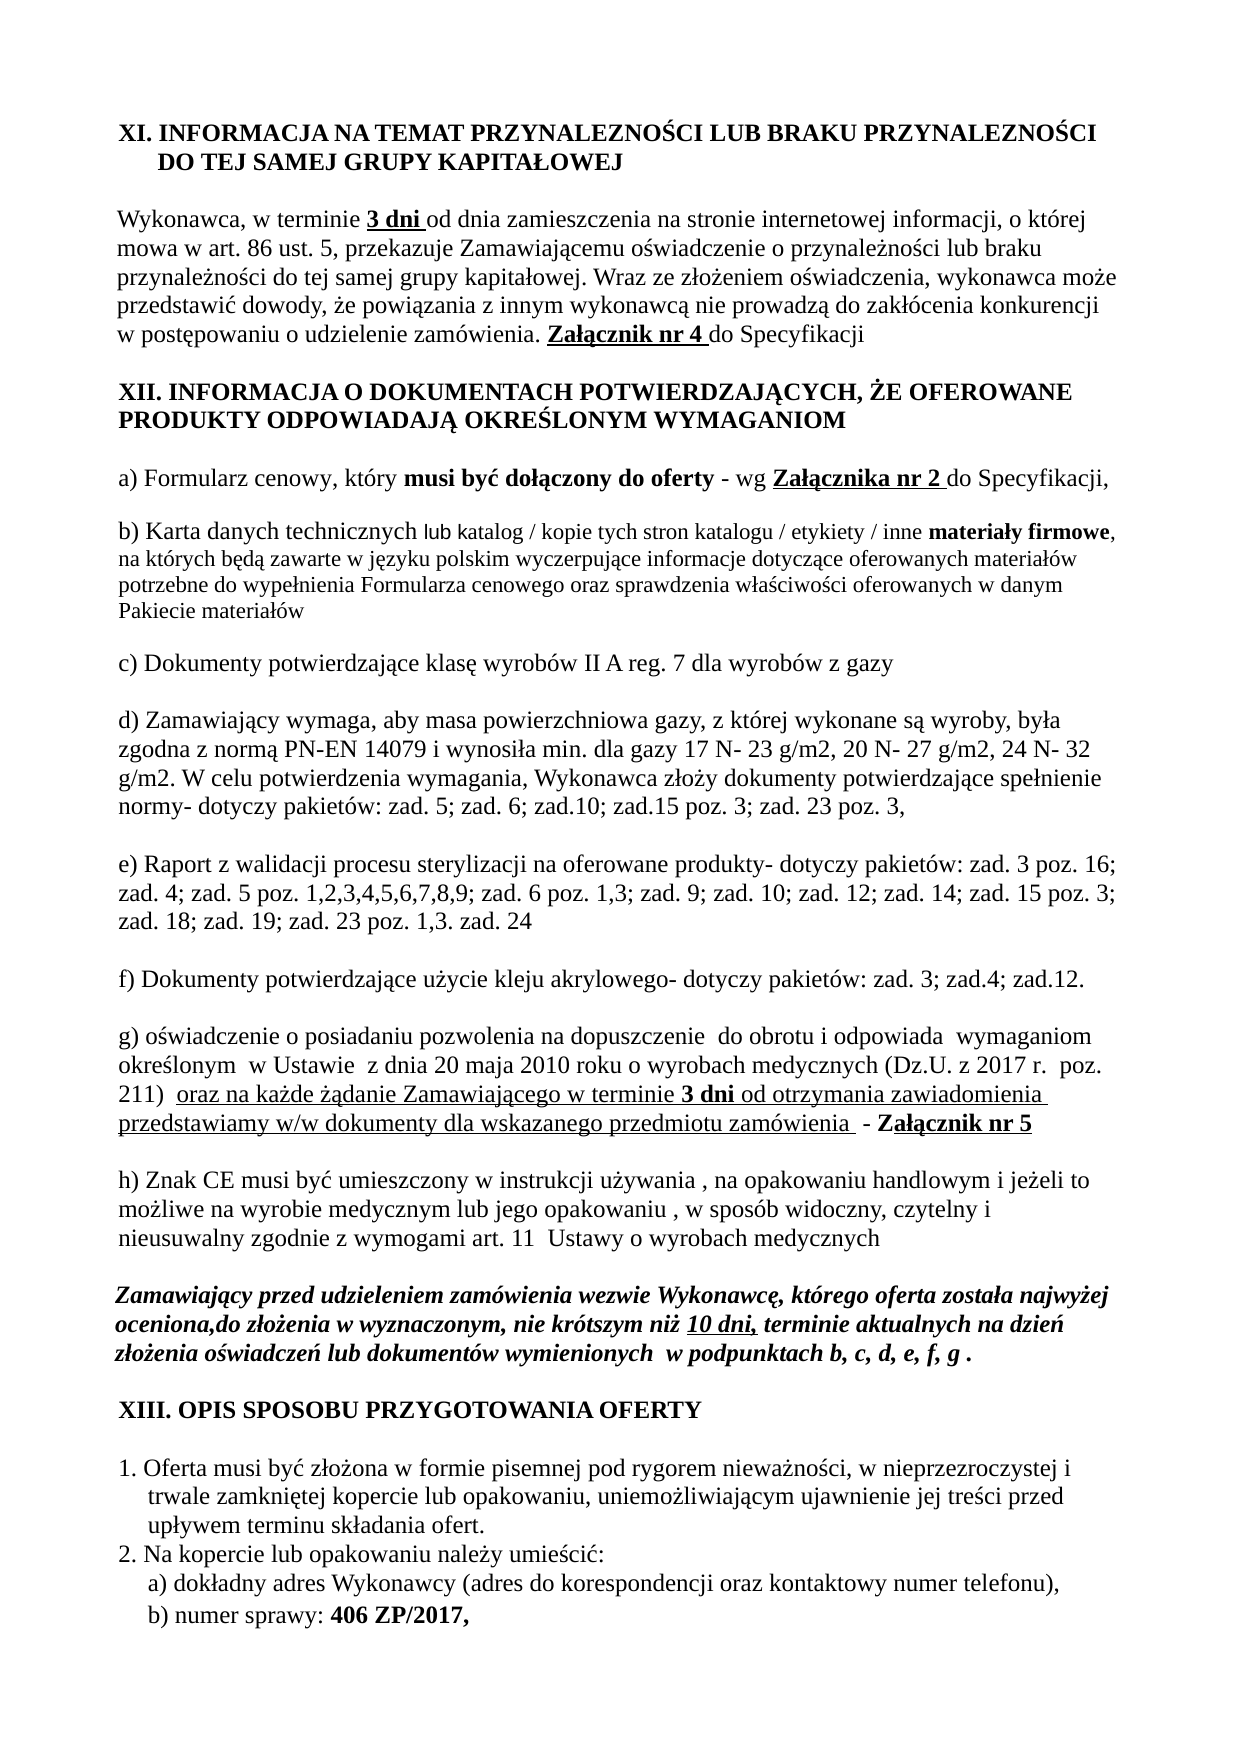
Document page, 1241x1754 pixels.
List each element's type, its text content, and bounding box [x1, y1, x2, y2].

text b) Karta danych technicznych lub katalog / kopie tych stron katalogu / etykiety / inne materiały firmowe, na których będą zawarte w języku polskim wyczerpujące informacje dotyczące oferowanych materiałów potrzebne do wypełnienia Formularza cenowego oraz sprawdzenia właściwości oferowanych w danym Pakiecie materiałów [118, 516, 1123, 624]
text g) oświadczenie o posiadaniu pozwolenia na dopuszczenie do obrotu i odpowiada wymaganiom określonym w Ustawie z dnia 20 maja 2010 roku o wyrobach medycznych (Dz.U. z 2017 r. poz. 211) oraz na każde żądanie Zamawiającego w terminie 3 dni od otrzymania zawiadomienia przedstawiamy w/w dokumenty dla wskazanego przedmiotu zamówienia - Załącznik nr 5 [118, 1021, 1123, 1136]
text h) Znak CE musi być umieszczony w instrukcji używania , na opakowaniu handlowym i jeżeli to możliwe na wyrobie medycznym lub jego opakowaniu , w sposób widoczny, czytelny i nieusuwalny zgodnie z wymogami art. 11 Ustawy o wyrobach medycznych [118, 1165, 1123, 1251]
text e) Raport z walidacji procesu sterylizacji na oferowane produkty- dotyczy pakietów: zad. 3 poz. 16; zad. 4; zad. 5 poz. 1,2,3,4,5,6,7,8,9; zad. 6 poz. 1,3; zad. 9; zad. 10; zad. 12; zad. 14; zad. 15 poz. 3; zad. 18; zad. 19; zad. 23 poz. 1,3. zad. 24 [118, 849, 1123, 935]
text d) Zamawiający wymaga, aby masa powierzchniowa gazy, z której wykonane są wyroby, była zgodna z normą PN-EN 14079 i wynosiła min. dla gazy 17 N- 23 g/m2, 20 N- 27 g/m2, 24 N- 32 g/m2. W celu potwierdzenia wymagania, Wykonawca złoży dokumenty potwierdzające spełnienie normy- dotyczy pakietów: zad. 5; zad. 6; zad.10; zad.15 poz. 3; zad. 23 poz. 3, [118, 705, 1123, 820]
text XIII. OPIS SPOSOBU PRZYGOTOWANIA OFERTY [118, 1395, 1123, 1424]
text XI. INFORMACJA NA TEMAT PRZYNALEZNOŚCI LUB BRAKU PRZYNALEZNOŚCI DO TEJ SAMEJ GRUPY KAPITAŁOWEJ [118, 118, 1123, 176]
text f) Dokumenty potwierdzające użycie kleju akrylowego- dotyczy pakietów: zad. 3; zad.4; zad.12. [118, 964, 1123, 993]
text Zamawiający przed udzieleniem zamówienia wezwie Wykonawcę, którego oferta została najwyżej oceniona,do złożenia w wyznaczonym, nie krótszym niż 10 dni, terminie aktualnych na dzień złożenia oświadczeń lub dokumentów wymienionych w podpunktach b, c, d, e, f, g . [115, 1280, 1123, 1366]
text Wykonawca, w terminie 3 dni od dnia zamieszczenia na stronie internetowej informacji, o której mowa w art. 86 ust. 5, przekazuje Zamawiającemu oświadczenie o przynależności lub braku przynależności do tej samej grupy kapitałowej. Wraz ze złożeniem oświadczenia, wykonawca może przedstawić dowody, że powiązania z innym wykonawcą nie prowadzą do zakłócenia konkurencji w postępowaniu o udzielenie zamówienia. Załącznik nr 4 do Specyfikacji [117, 204, 1123, 348]
text 2. Na kopercie lub opakowaniu należy umieścić: [118, 1539, 1123, 1568]
text a) dokładny adres Wykonawcy (adres do korespondencji oraz kontaktowy numer telefonu), [148, 1568, 1123, 1596]
text a) Formularz cenowy, który musi być dołączony do oferty - wg Załącznika nr 2 do Specyfikacji, [118, 463, 1123, 492]
text c) Dokumenty potwierdzające klasę wyrobów II A reg. 7 dla wyrobów z gazy [118, 648, 1123, 676]
text 1. Oferta musi być złożona w formie pisemnej pod rygorem nieważności, w nieprzezroczystej i trwale zamkniętej kopercie lub opakowaniu, uniemożliwiającym ujawnienie jej treści przed upływem terminu składania ofert. [118, 1453, 1123, 1539]
text XII. INFORMACJA O DOKUMENTACH POTWIERDZAJĄCYCH, ŻE OFEROWANE PRODUKTY ODPOWIADAJĄ OKREŚLONYM WYMAGANIOM [118, 377, 1123, 434]
text b) numer sprawy: 406 ZP/2017, [148, 1600, 1123, 1629]
